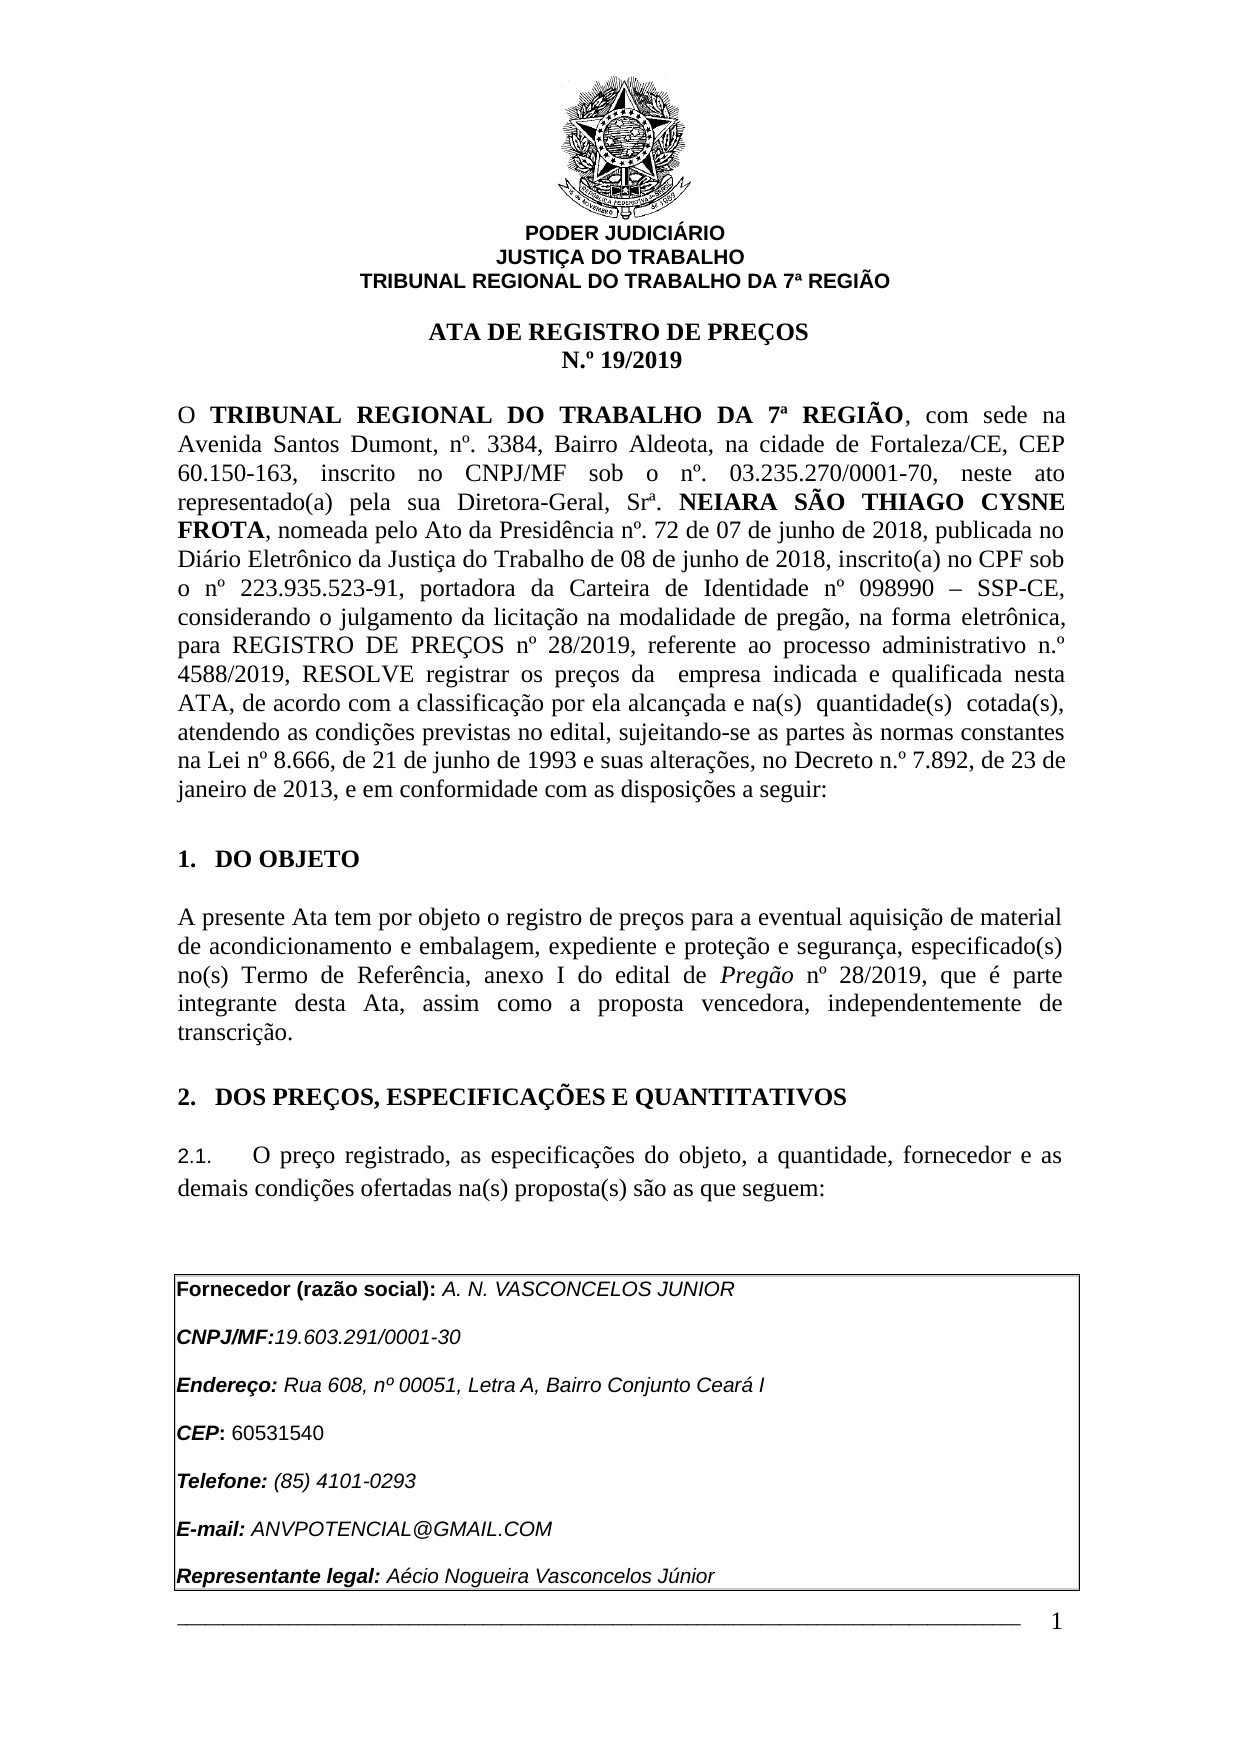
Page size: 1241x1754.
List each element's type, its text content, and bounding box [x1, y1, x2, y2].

list DO OBJETO [177, 844, 1063, 873]
text TRIBUNAL REGIONAL DO TRABALHO DA 7ª REGIÃO [177, 269, 1073, 293]
text O TRIBUNAL REGIONAL DO TRABALHO DA 7ª REGIÃO, com sede na Avenida Santos Dumont, nº. 3384, Bairro Aldeota, na cidade de Fortaleza/CE, CEP 60.150-163, inscrito no CNPJ/MF sob o nº. 03.235.270/0001-70, neste ato representado(a) pela sua Diretora-Geral, Srª. NEIARA SÃO THIAGO CYSNE FROTA, nomeada pelo Ato da Presidência nº. 72 de 07 de junho de 2018, publicada no Diário Eletrônico da Justiça do Trabalho de 08 de junho de 2018, inscrito(a) no CPF sob o nº 223.935.523-91, portadora da Carteira de Identidade nº 098990 – SSP-CE, considerando o julgamento da licitação na modalidade de pregão, na forma eletrônica, para REGISTRO DE PREÇOS nº 28/2019, referente ao processo administrativo n.º 4588/2019, RESOLVE registrar os preços da empresa indicada e qualificada nesta ATA, de acordo com a classificação por ela alcançada e na(s) quantidade(s) cotada(s), atendendo as condições previstas no edital, sujeitando-se as partes às normas constantes na Lei nº 8.666, de 21 de junho de 1993 e suas alterações, no Decreto n.º 7.892, de 23 de janeiro de 2013, e em conformidade com as disposições a seguir: [177, 401, 1066, 803]
text PODER JUDICIÁRIO [177, 221, 1073, 245]
text A presente Ata tem por objeto o registro de preços para a eventual aquisição de material de acondicionamento e embalagem, expediente e proteção e segurança, especificado(s) no(s) Termo de Referência, anexo I do edital de Pregão nº 28/2019, que é parte integrante desta Ata, assim como a proposta vencedora, independentemente de transcrição. [177, 902, 1063, 1046]
text N.º 19/2019 [177, 345, 1066, 374]
list DOS PREÇOS, ESPECIFICAÇÕES E QUANTITATIVOS [177, 1082, 1063, 1111]
text ATA DE REGISTRO DE PREÇOS [177, 317, 1066, 345]
list O preço registrado, as especificações do objeto, a quantidade, fornecedor e as demais condições ofertadas na(s) proposta(s) são as que seguem: [177, 1140, 1063, 1202]
text JUSTIÇA DO TRABALHO [177, 245, 1063, 269]
